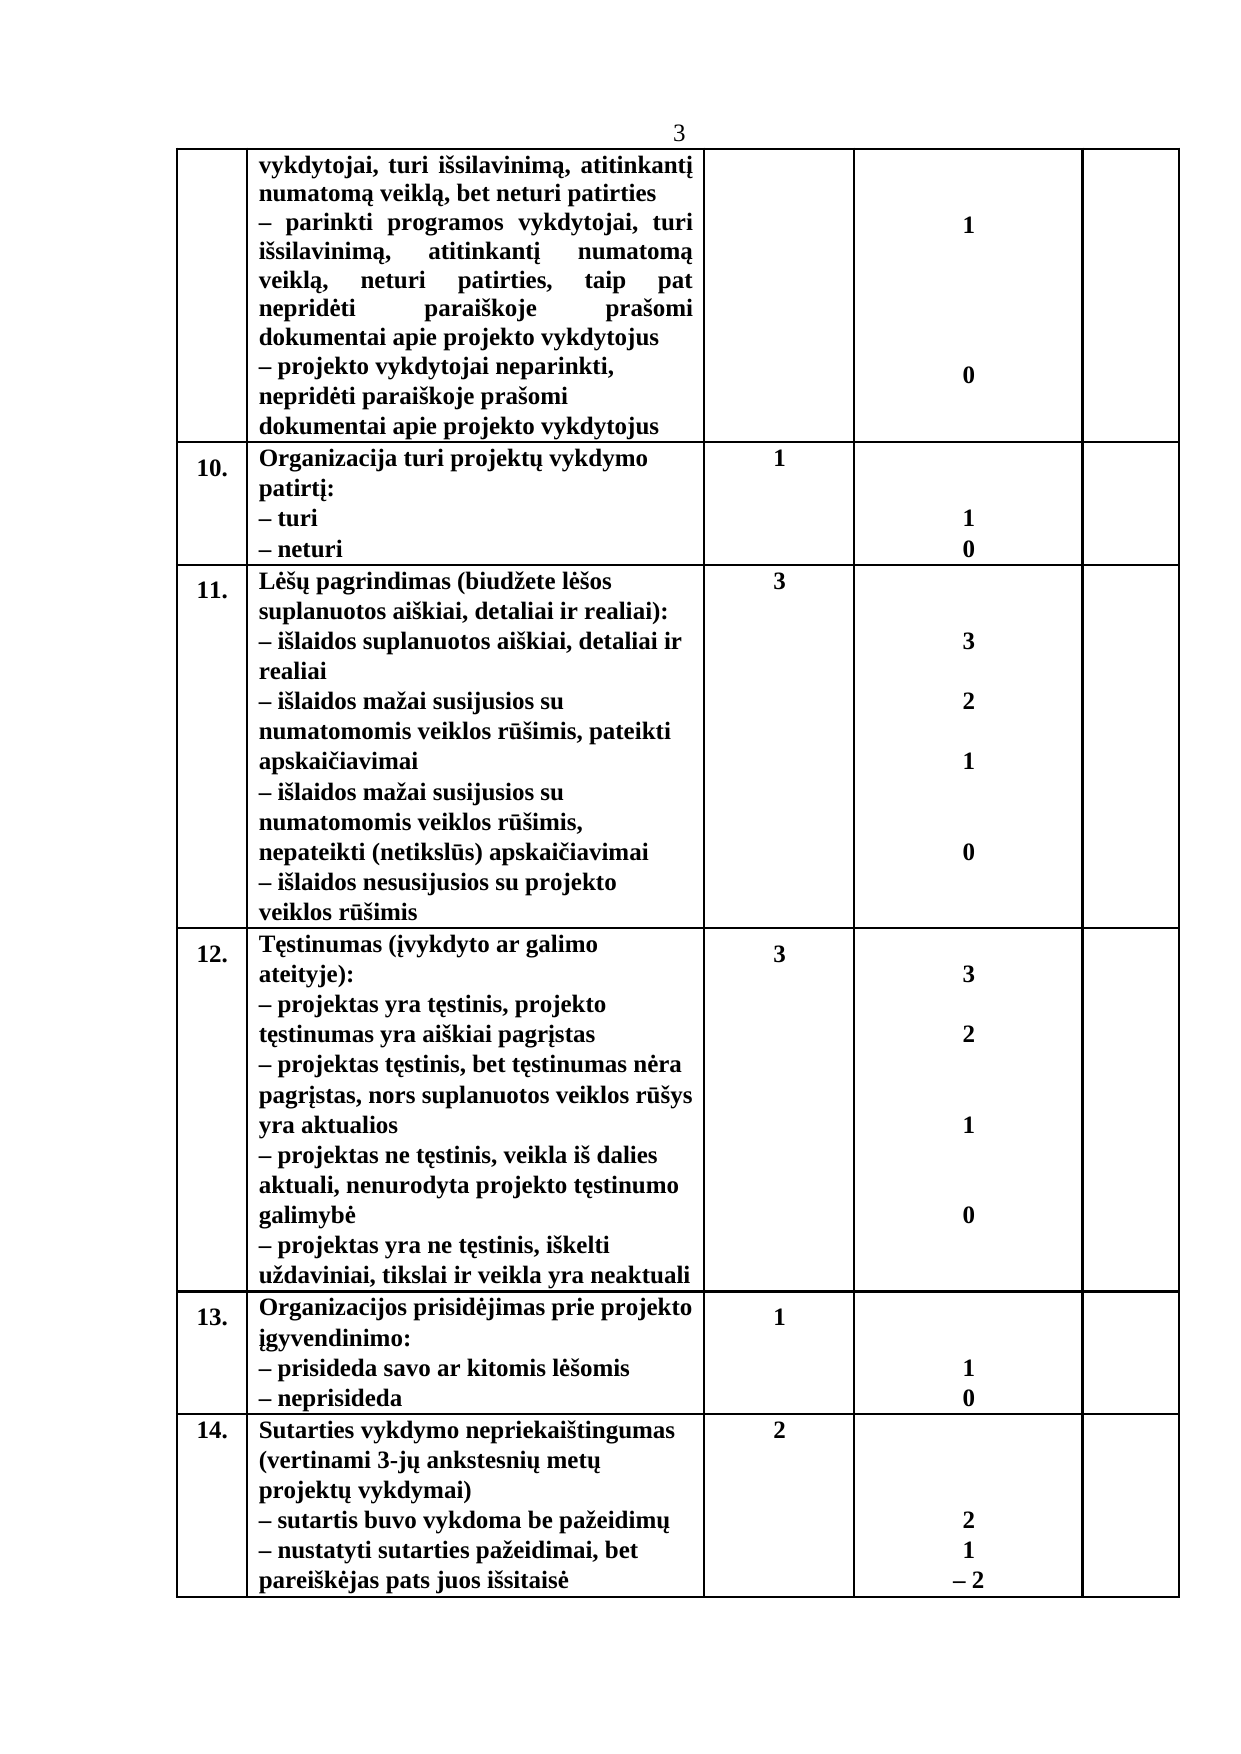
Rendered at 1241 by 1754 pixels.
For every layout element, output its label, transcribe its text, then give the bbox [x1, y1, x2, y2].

table_cell 2 [705, 1415, 853, 1596]
table_cell 1 0 [855, 150, 1081, 441]
table_cell 10. [178, 443, 246, 564]
table_cell 3 [705, 929, 853, 1290]
table_cell [1084, 1293, 1178, 1413]
table_cell [1084, 150, 1178, 441]
table_cell 1 0 [855, 1293, 1081, 1413]
table_cell Organizacijos prisidėjimas prie projekto įgyvendinimo: – prisideda savo ar kitomis lėšomis – neprisideda [248, 1293, 703, 1413]
table_cell 3 2 1 0 [855, 566, 1081, 927]
table_cell [1084, 1415, 1178, 1596]
table_cell [1084, 929, 1178, 1290]
table_cell Sutarties vykdymo nepriekaištingumas (vertinami 3-jų ankstesnių metų projektų vykdymai) – sutartis buvo vykdoma be pažeidimų – nustatyti sutarties pažeidimai, bet pareiškėjas pats juos išsitaisė [248, 1415, 703, 1596]
table_cell [1084, 443, 1178, 564]
table_cell 1 [705, 1293, 853, 1413]
table_cell 12. [178, 929, 246, 1290]
table_cell vykdytojai, turi išsilavinimą, atitinkantį numatomą veiklą, bet neturi patirties – parinkti programos vykdytojai, turi išsilavinimą, atitinkantį numatomą veiklą, neturi patirties, taip pat nepridėti paraiškoje prašomi dokumentai apie projekto vykdytojus – projekto vykdytojai neparinkti, nepridėti paraiškoje prašomi dokumentai apie projekto vykdytojus [248, 150, 703, 441]
table_cell [705, 150, 853, 441]
table_cell Lėšų pagrindimas (biudžete lėšos suplanuotos aiškiai, detaliai ir realiai): – išlaidos suplanuotos aiškiai, detaliai ir realiai – išlaidos mažai susijusios su numatomomis veiklos rūšimis, pateikti apskaičiavimai – išlaidos mažai susijusios su numatomomis veiklos rūšimis, nepateikti (netikslūs) apskaičiavimai – išlaidos nesusijusios su projekto veiklos rūšimis [248, 566, 703, 927]
table_cell Organizacija turi projektų vykdymo patirtį: – turi – neturi [248, 443, 703, 564]
table_cell 1 0 [855, 443, 1081, 564]
table_cell [1084, 566, 1178, 927]
table_cell 13. [178, 1293, 246, 1413]
table_cell 11. [178, 566, 246, 927]
table_cell 3 2 1 0 [855, 929, 1081, 1290]
table_cell [178, 150, 246, 441]
table_cell 14. [178, 1415, 246, 1596]
table_cell 2 1 – 2 [855, 1415, 1081, 1596]
table_cell 3 [705, 566, 853, 927]
table_cell 1 [705, 443, 853, 564]
table_cell Tęstinumas (įvykdyto ar galimo ateityje): – projektas yra tęstinis, projekto tęstinumas yra aiškiai pagrįstas – projektas tęstinis, bet tęstinumas nėra pagrįstas, nors suplanuotos veiklos rūšys yra aktualios – projektas ne tęstinis, veikla iš dalies aktuali, nenurodyta projekto tęstinumo galimybė – projektas yra ne tęstinis, iškelti uždaviniai, tikslai ir veikla yra neaktuali [248, 929, 703, 1290]
